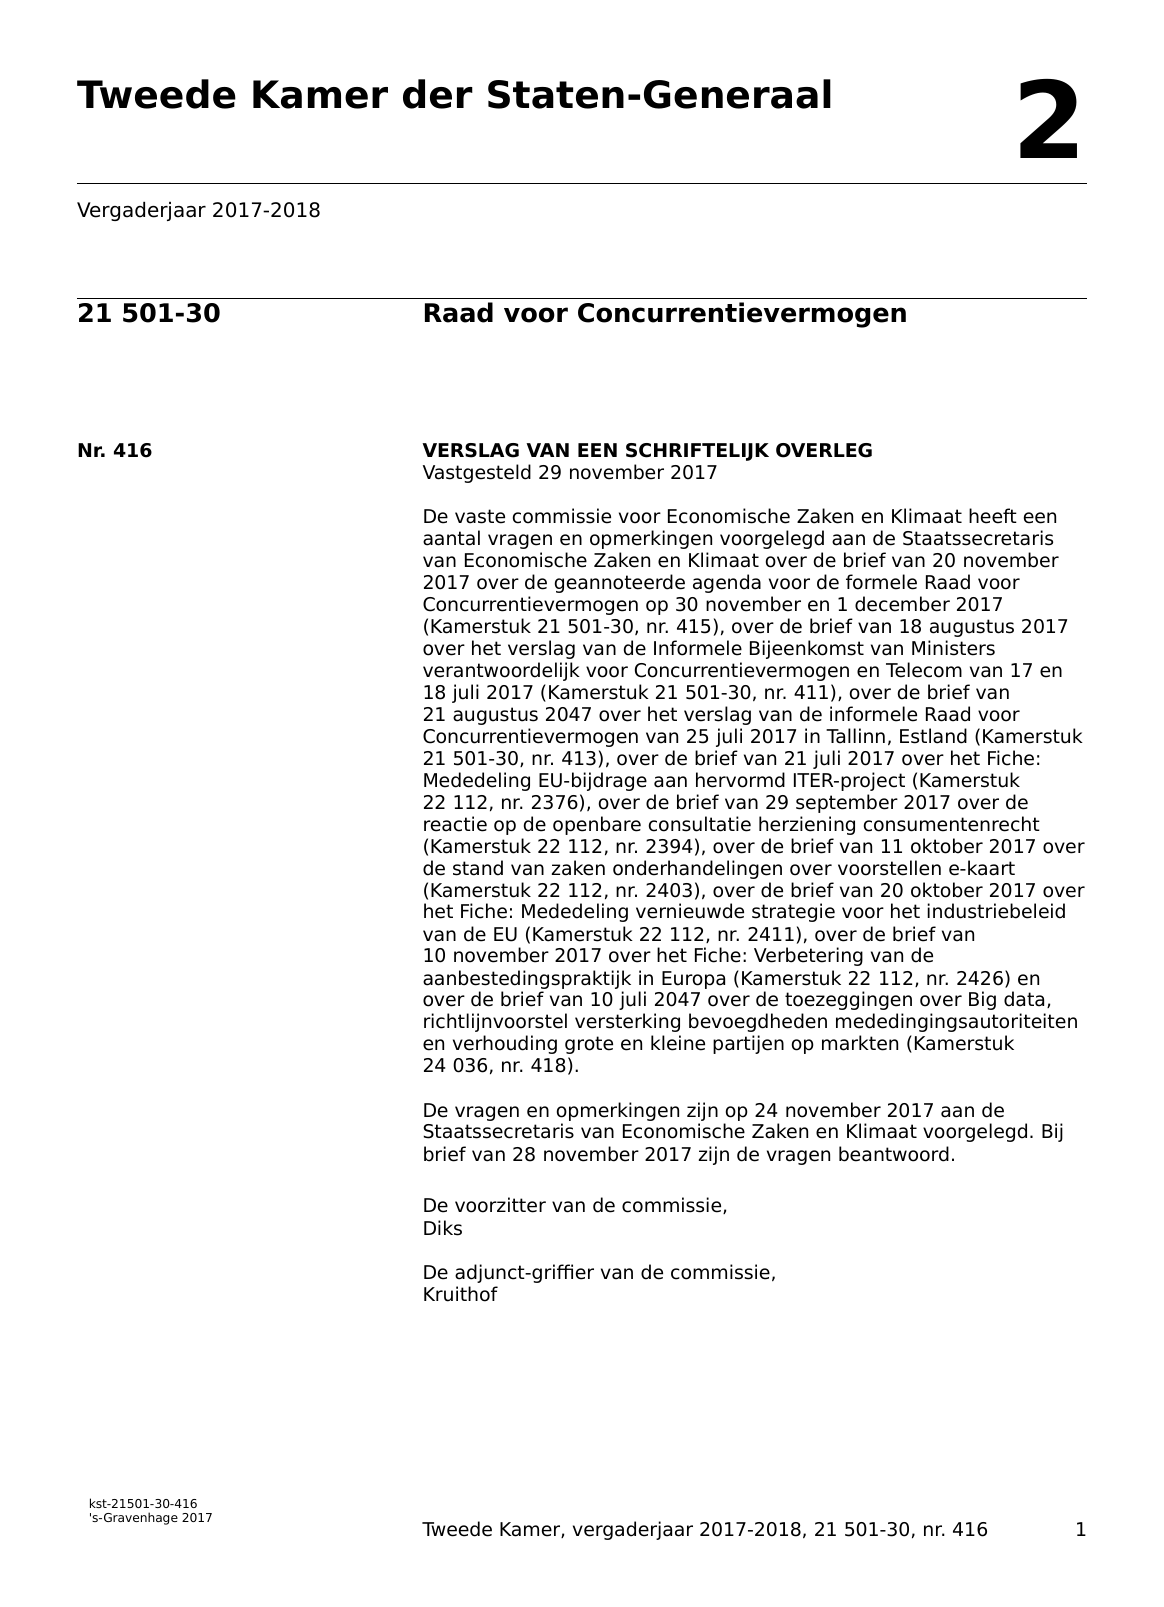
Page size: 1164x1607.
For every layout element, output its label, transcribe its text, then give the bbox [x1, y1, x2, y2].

text kst-21501-30-416 [88, 1497, 323, 1511]
subtitle 21 501-30 Raad voor Concurrentievermogen [77, 299, 1087, 329]
text De voorzitter van de commissie, Diks [422, 1195, 1087, 1239]
text De adjunct-griffier van de commissie, Kruithof [422, 1262, 1087, 1306]
subtitle Nr. 416 VERSLAG VAN EEN SCHRIFTELIJK OVERLEG [77, 440, 1087, 462]
table_header 2 [886, 59, 1087, 183]
text Vastgesteld 29 november 2017 [422, 462, 1087, 484]
text De vragen en opmerkingen zijn op 24 november 2017 aan de Staatssecretaris van Economische Zaken en Klimaat voorgelegd. Bij brief van 28 november 2017 zijn de vragen beantwoord. [422, 1099, 1087, 1165]
text De vaste commissie voor Economische Zaken en Klimaat heeft een aantal vragen en opmerkingen voorgelegd aan de Staatssecretaris van Economische Zaken en Klimaat over de brief van 20 november 2017 over de geannoteerde agenda voor de formele Raad voor Concurrentievermogen op 30 november en 1 december 2017 (Kamerstuk 21 501-30, nr. 415), over de brief van 18 augustus 2017 over het verslag van de Informele Bijeenkomst van Ministers verantwoordelijk voor Concurrentievermogen en Telecom van 17 en 18 juli 2017 (Kamerstuk 21 501-30, nr. 411), over de brief van 21 augustus 2047 over het verslag van de informele Raad voor Concurrentievermogen van 25 juli 2017 in Tallinn, Estland (Kamerstuk 21 501-30, nr. 413), over de brief van 21 juli 2017 over het Fiche: Mededeling EU-bijdrage aan hervormd ITER-project (Kamerstuk 22 112, nr. 2376), over de brief van 29 september 2017 over de reactie op de openbare consultatie herziening consumentenrecht (Kamerstuk 22 112, nr. 2394), over de brief van 11 oktober 2017 over de stand van zaken onderhandelingen over voorstellen e-kaart (Kamerstuk 22 112, nr. 2403), over de brief van 20 oktober 2017 over het Fiche: Mededeling vernieuwde strategie voor het industriebeleid van de EU (Kamerstuk 22 112, nr. 2411), over de brief van 10 november 2017 over het Fiche: Verbetering van de aanbestedingspraktijk in Europa (Kamerstuk 22 112, nr. 2426) en over de brief van 10 juli 2047 over de toezeggingen over Big data, richtlijnvoorstel versterking bevoegdheden mededingingsautoriteiten en verhouding grote en kleine partijen op markten (Kamerstuk 24 036, nr. 418). [422, 506, 1087, 1077]
table_cell Vergaderjaar 2017-2018 [77, 184, 1087, 298]
text 's-Gravenhage 2017 [88, 1511, 323, 1525]
table_header Tweede Kamer der Staten-Generaal [77, 59, 886, 183]
